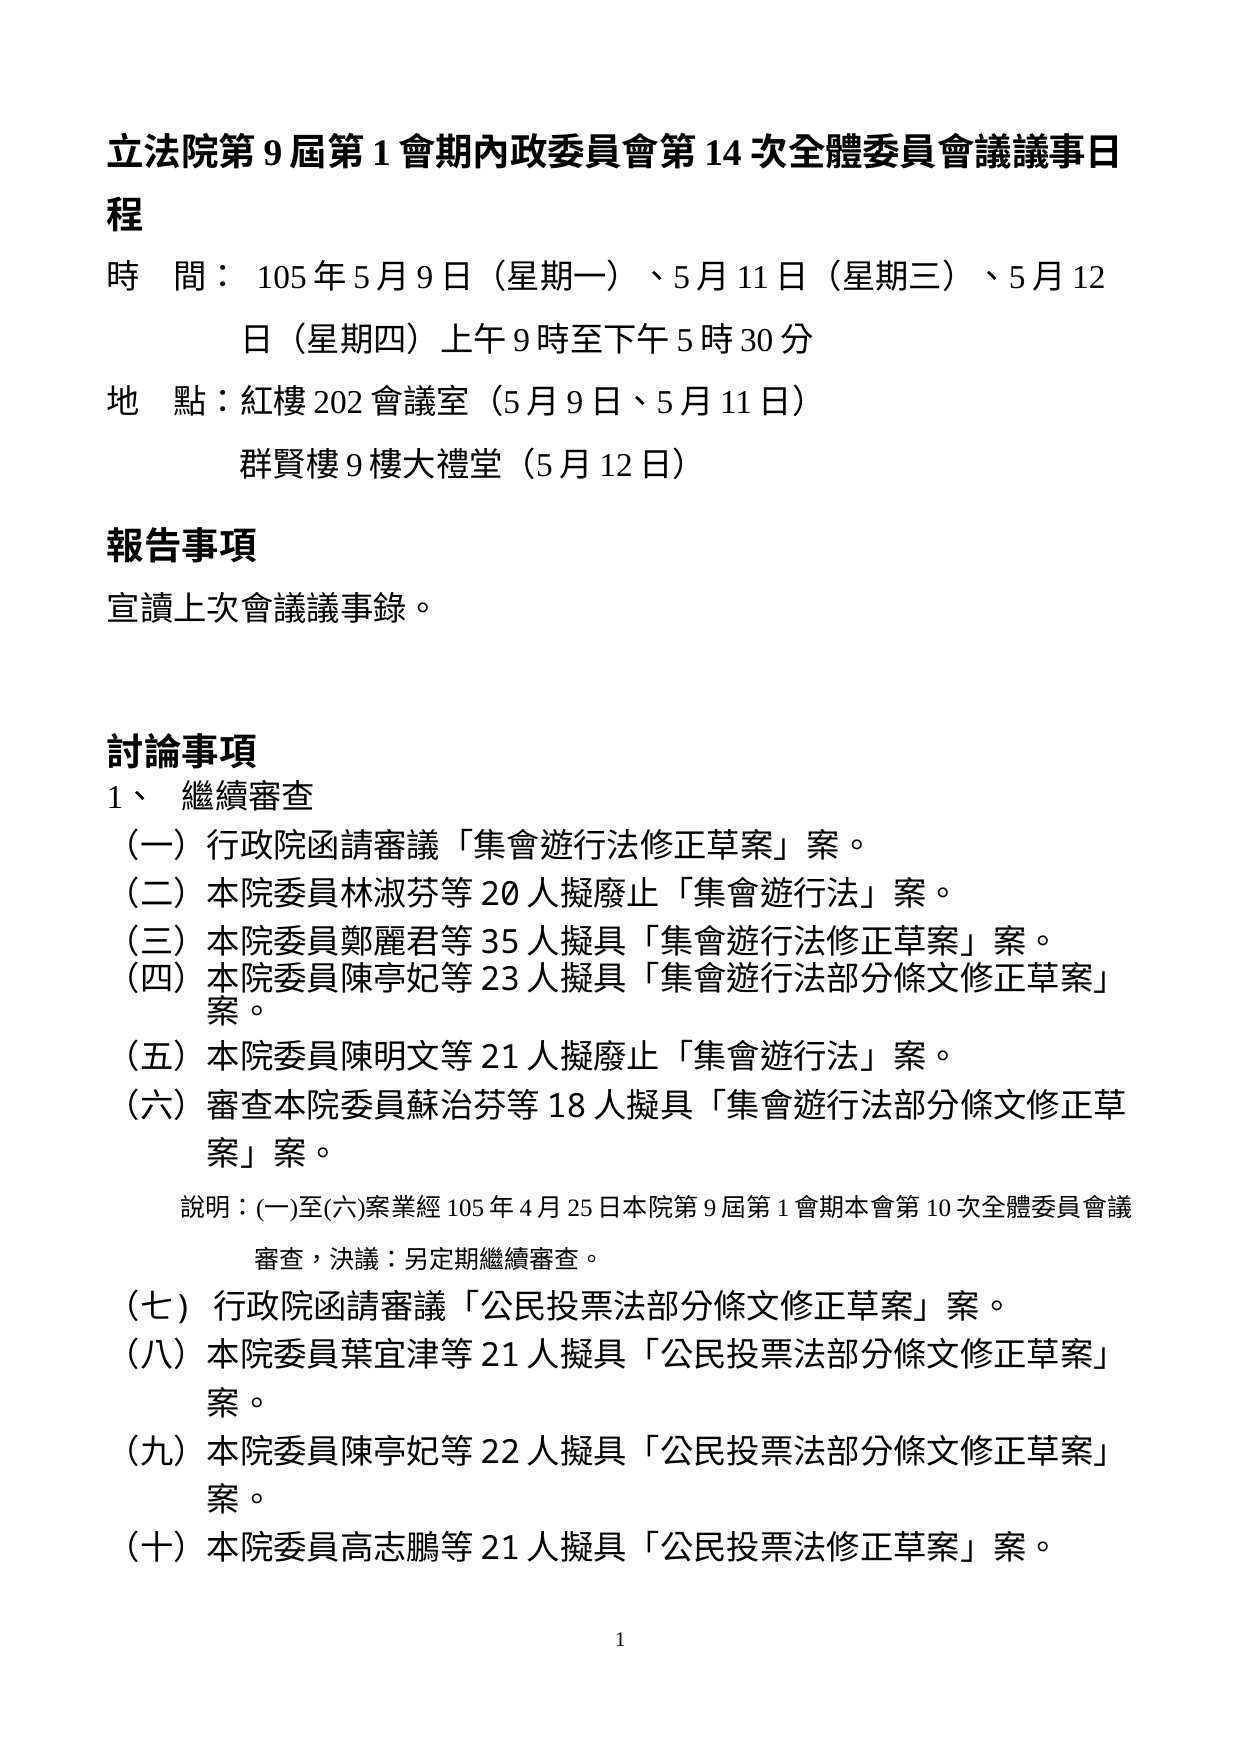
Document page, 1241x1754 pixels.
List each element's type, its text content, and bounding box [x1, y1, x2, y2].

text 宣讀上次會議議事錄。 [106, 564, 1134, 626]
text （八）本院委員葉宜津等21人擬具「公民投票法部分條文修正草案」案。 [106, 1328, 1134, 1424]
text 說明：(一)至(六)案業經105年4月25日本院第9屆第1會期本會第10次全體委員會議審查，決議：另定期繼續審查。 [180, 1175, 1134, 1279]
text （三）本院委員鄭麗君等35人擬具「集會遊行法修正草案」案。 [106, 915, 1134, 963]
text （九）本院委員陳亭妃等22人擬具「公民投票法部分條文修正草案」案。 [106, 1424, 1134, 1521]
text （七) 行政院函請審議「公民投票法部分條文修正草案」案。 [106, 1279, 1134, 1328]
text （五）本院委員陳明文等21人擬廢止「集會遊行法」案。 [106, 1030, 1134, 1078]
text （二）本院委員林淑芬等20人擬廢止「集會遊行法」案。 [106, 867, 1134, 915]
text （一）行政院函請審議「集會遊行法修正草案」案。 [106, 818, 1134, 867]
list 繼續審查 [106, 770, 1134, 818]
text 群賢樓9樓大禮堂（5月12日） [106, 420, 1134, 483]
text 立法院第9屆第1會期內政委員會第14 次全體委員會議議事日程 [106, 108, 1156, 233]
text 討論事項 [106, 708, 1134, 770]
text 報告事項 [106, 501, 1134, 564]
text （四）本院委員陳亭妃等23人擬具「集會遊行法部分條文修正草案」案。 [106, 963, 1134, 1030]
text 地 點：紅樓202會議室（5月9日、5月11日） [106, 358, 1134, 420]
text 時 間： 105年5月9日（星期一）、5月11日（星期三）、5月12日（星期四）上午9時至下午5時30分 [106, 233, 1134, 358]
text （十）本院委員高志鵬等21人擬具「公民投票法修正草案」案。 [106, 1521, 1134, 1569]
text （六）審查本院委員蘇治芬等18人擬具「集會遊行法部分條文修正草案」案。 [106, 1078, 1134, 1175]
